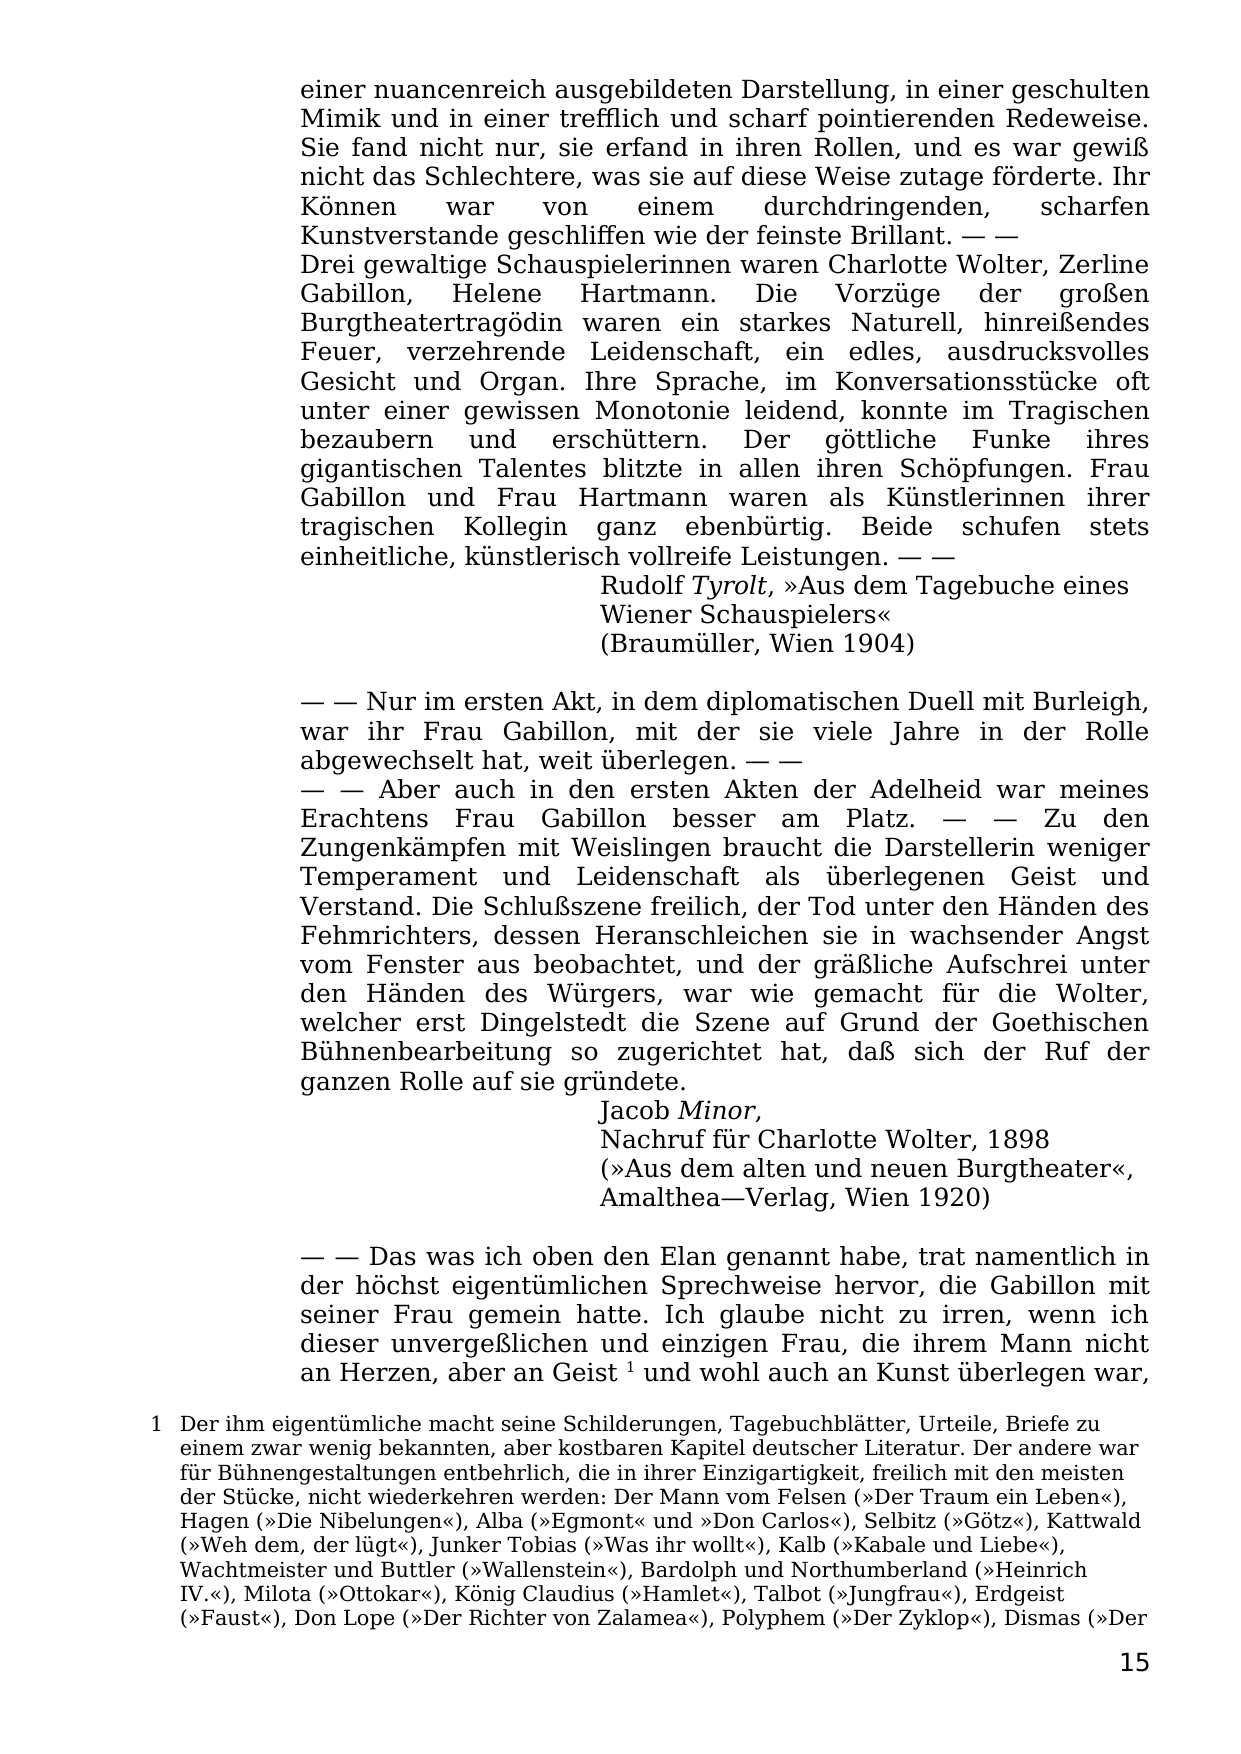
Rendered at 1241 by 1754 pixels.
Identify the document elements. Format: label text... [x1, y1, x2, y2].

text Nachruf für Charlotte Wolter, 1898 [600, 1125, 1151, 1154]
text — — Das was ich oben den Elan genannt habe, trat namentlich in der höchst eigentümlichen Sprechweise hervor, die Gabillon mit seiner Frau gemein hatte. Ich glaube nicht zu irren, wenn ich dieser unvergeßlichen und einzigen Frau, die ihrem Mann nicht an Herzen, aber an Geist und wohl auch an Kunst überlegen war, [300, 1242, 1151, 1387]
text (Braumüller, Wien 1904) [600, 629, 1151, 658]
text Rudolf Tyrolt, »Aus dem Tagebuche eines Wiener Schauspielers« [600, 571, 1151, 629]
text Drei gewaltige Schauspielerinnen waren Charlotte Wolter, Zerline Gabillon, Helene Hartmann. Die Vorzüge der großen Burgtheatertragödin waren ein starkes Naturell, hinreißendes Feuer, verzehrende Leidenschaft, ein edles, ausdrucksvolles Gesicht und Organ. Ihre Sprache, im Konversationsstücke oft unter einer gewissen Monotonie leidend, konnte im Tragischen bezaubern und erschüttern. Der göttliche Funke ihres gigantischen Talentes blitzte in allen ihren Schöpfungen. Frau Gabillon und Frau Hartmann waren als Künstlerinnen ihrer tragischen Kollegin ganz ebenbürtig. Beide schufen stets einheitliche, künstlerisch vollreife Leistungen. — — [300, 250, 1151, 571]
text Der ihm eigentümliche macht seine Schilderungen, Tagebuchblätter, Urteile, Briefe zu einem zwar wenig bekannten, aber kostbaren Kapitel deutscher Literatur. Der andere war für Bühnengestaltungen entbehrlich, die in ihrer Einzigartigkeit, freilich mit den meisten der Stücke, nicht wiederkehren werden: Der Mann vom Felsen (»Der Traum ein Leben«), Hagen (»Die Nibelungen«), Alba (»Egmont« und »Don Carlos«), Selbitz (»Götz«), Kattwald (»Weh dem, der lügt«), Junker Tobias (»Was ihr wollt«), Kalb (»Kabale und Liebe«), Wachtmeister und Buttler (»Wallenstein«), Bardolph und Northumberland (»Heinrich IV.«), Milota (»Ottokar«), König Claudius (»Hamlet«), Talbot (»Jungfrau«), Erdgeist (»Faust«), Don Lope (»Der Richter von Zalamea«), Polyphem (»Der Zyklop«), Dismas (»Der [150, 1412, 1151, 1631]
text — — Nur im ersten Akt, in dem diplomatischen Duell mit Burleigh, war ihr Frau Gabillon, mit der sie viele Jahre in der Rolle abgewechselt hat, weit überlegen. — — [300, 687, 1151, 775]
text Jacob Minor, [600, 1096, 1151, 1125]
text (»Aus dem alten und neuen Burgtheater«, Amalthea—Verlag, Wien 1920) [600, 1154, 1151, 1212]
text — — Aber auch in den ersten Akten der Adelheid war meines Erachtens Frau Gabillon besser am Platz. — — Zu den Zungenkämpfen mit Weislingen braucht die Darstellerin weniger Temperament und Leidenschaft als überlegenen Geist und Verstand. Die Schlußszene freilich, der Tod unter den Händen des Fehmrichters, dessen Heranschleichen sie in wachsender Angst vom Fenster aus beobachtet, und der gräßliche Aufschrei unter den Händen des Würgers, war wie gemacht für die Wolter, welcher erst Dingelstedt die Szene auf Grund der Goethischen Bühnenbearbeitung so zugerichtet hat, daß sich der Ruf der ganzen Rolle auf sie gründete. [300, 775, 1151, 1096]
text einer nuancenreich ausgebildeten Darstellung, in einer geschulten Mimik und in einer trefflich und scharf pointierenden Redeweise. Sie fand nicht nur, sie erfand in ihren Rollen, und es war gewiß nicht das Schlechtere, was sie auf diese Weise zutage förderte. Ihr Können war von einem durchdringenden, scharfen Kunstverstande geschliffen wie der feinste Brillant. — — [300, 75, 1151, 250]
